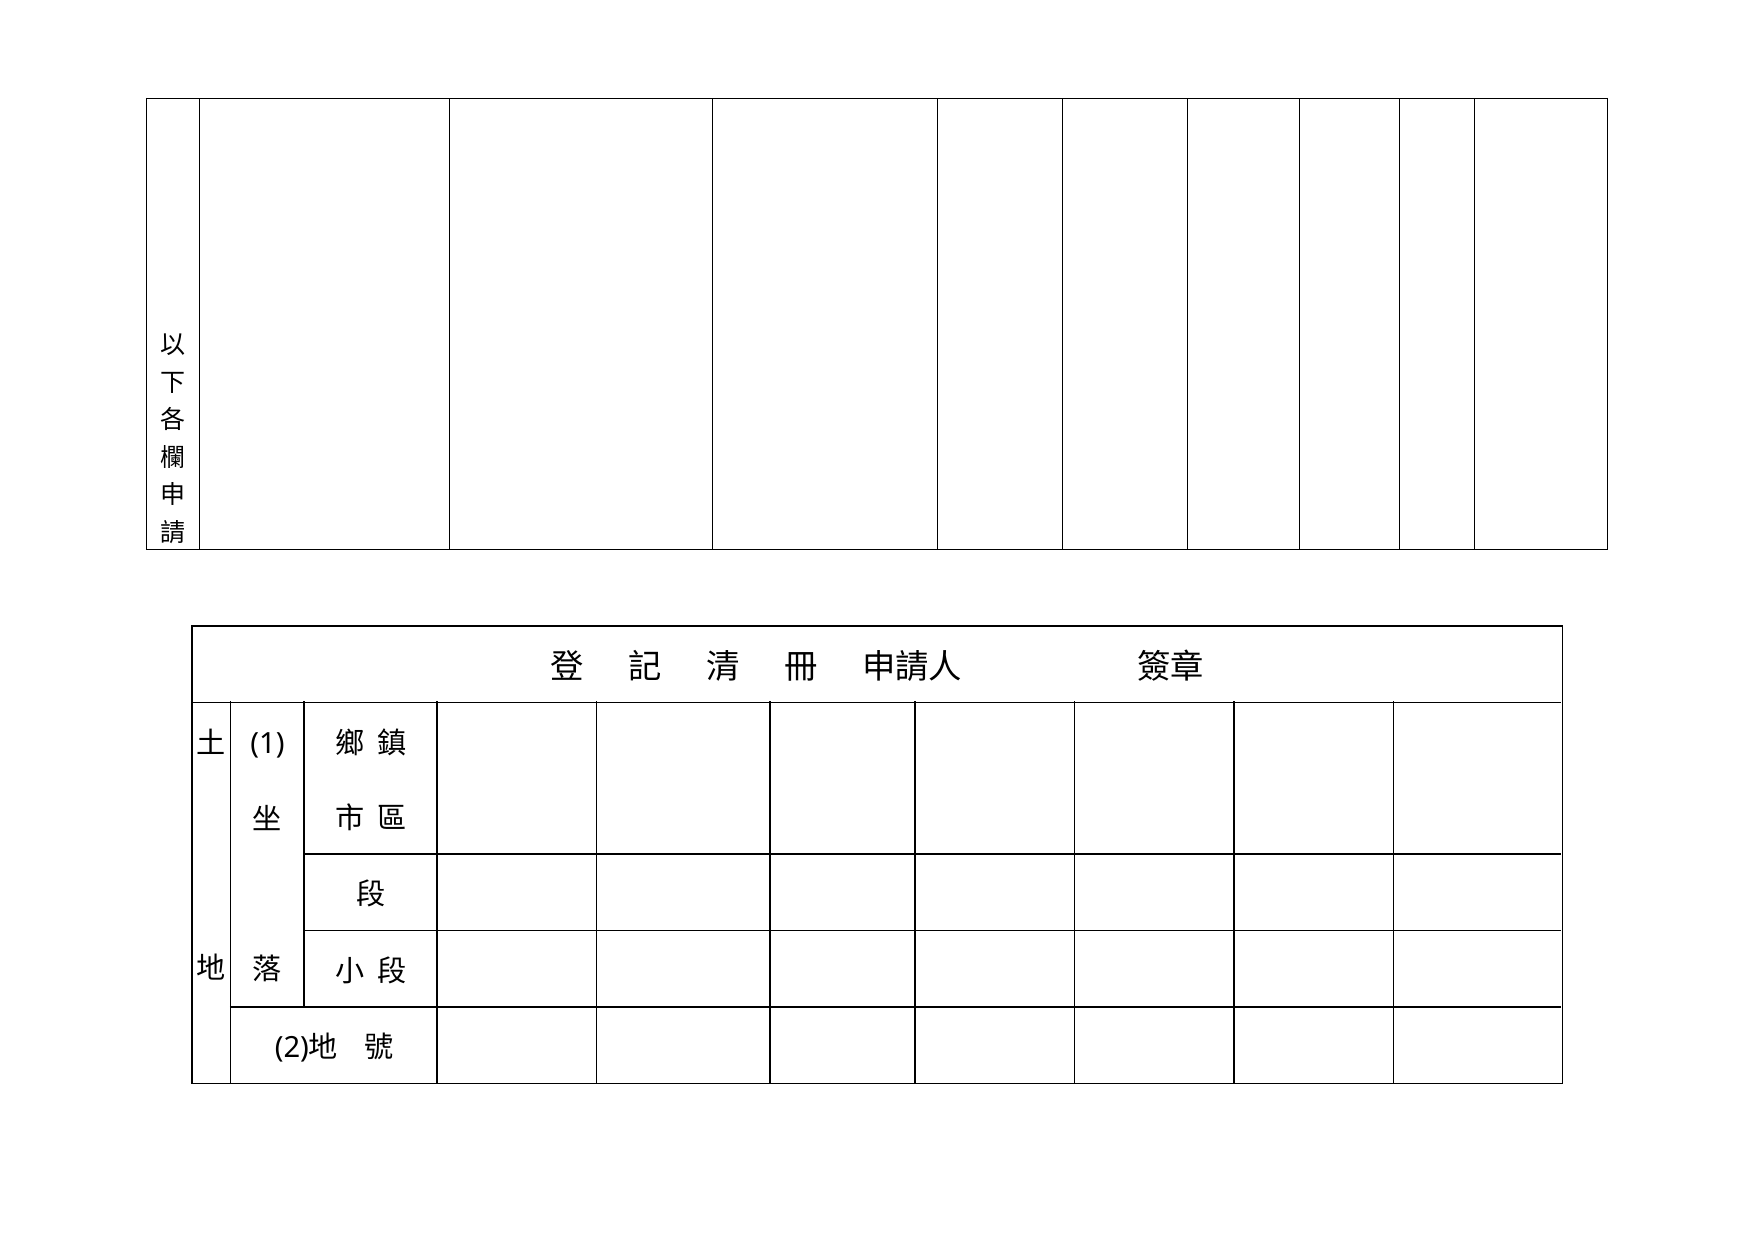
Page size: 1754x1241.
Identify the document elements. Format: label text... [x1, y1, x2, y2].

table_cell [1075, 931, 1233, 1006]
table_cell [200, 99, 449, 549]
table_cell [1235, 855, 1393, 929]
table_cell [916, 703, 1074, 853]
table_cell [597, 855, 769, 929]
table_cell [938, 99, 1062, 549]
table_cell [1394, 701, 1562, 853]
table_header 登 記 清 冊 申請人 簽章 [193, 627, 1562, 701]
table_cell [771, 703, 914, 853]
table_cell [597, 931, 769, 1006]
table_cell [597, 703, 769, 853]
table_cell 鄉 鎮 市 區 [305, 703, 436, 853]
table_cell [713, 99, 937, 549]
table_cell 本案處理經過情形︵ 以下各 欄 申請人請勿填寫︶ [147, 99, 199, 549]
table_cell [438, 1008, 596, 1083]
table_cell [916, 1008, 1074, 1083]
table_cell [438, 855, 596, 929]
table_cell [1075, 855, 1233, 929]
table_cell [1394, 1006, 1562, 1083]
table_cell [1235, 1008, 1393, 1083]
table_cell [1394, 853, 1562, 929]
table_cell [1400, 99, 1474, 549]
table_cell 土 地 標 示 [193, 703, 230, 1083]
table_cell [1300, 99, 1399, 549]
table_cell [1235, 703, 1393, 853]
table_cell [597, 1008, 769, 1083]
table_cell [438, 703, 596, 853]
table_cell [916, 931, 1074, 1006]
table_cell [1475, 99, 1607, 549]
table_cell 小 段 [305, 931, 436, 1006]
table_cell (1) 坐 落 [231, 703, 303, 1006]
table_cell [1075, 703, 1233, 853]
table_cell [1063, 99, 1187, 549]
table_cell (2)地 號 [231, 1008, 436, 1083]
table_cell [771, 855, 914, 929]
table_cell [771, 1008, 914, 1083]
table_cell 段 [305, 855, 436, 929]
table_cell [1235, 931, 1393, 1006]
table_cell [438, 931, 596, 1006]
table_cell [771, 931, 914, 1006]
table_cell [450, 99, 712, 549]
table_cell [1188, 99, 1299, 549]
table_cell [916, 855, 1074, 929]
table_cell [1394, 930, 1562, 1006]
table_cell [1075, 1008, 1233, 1083]
